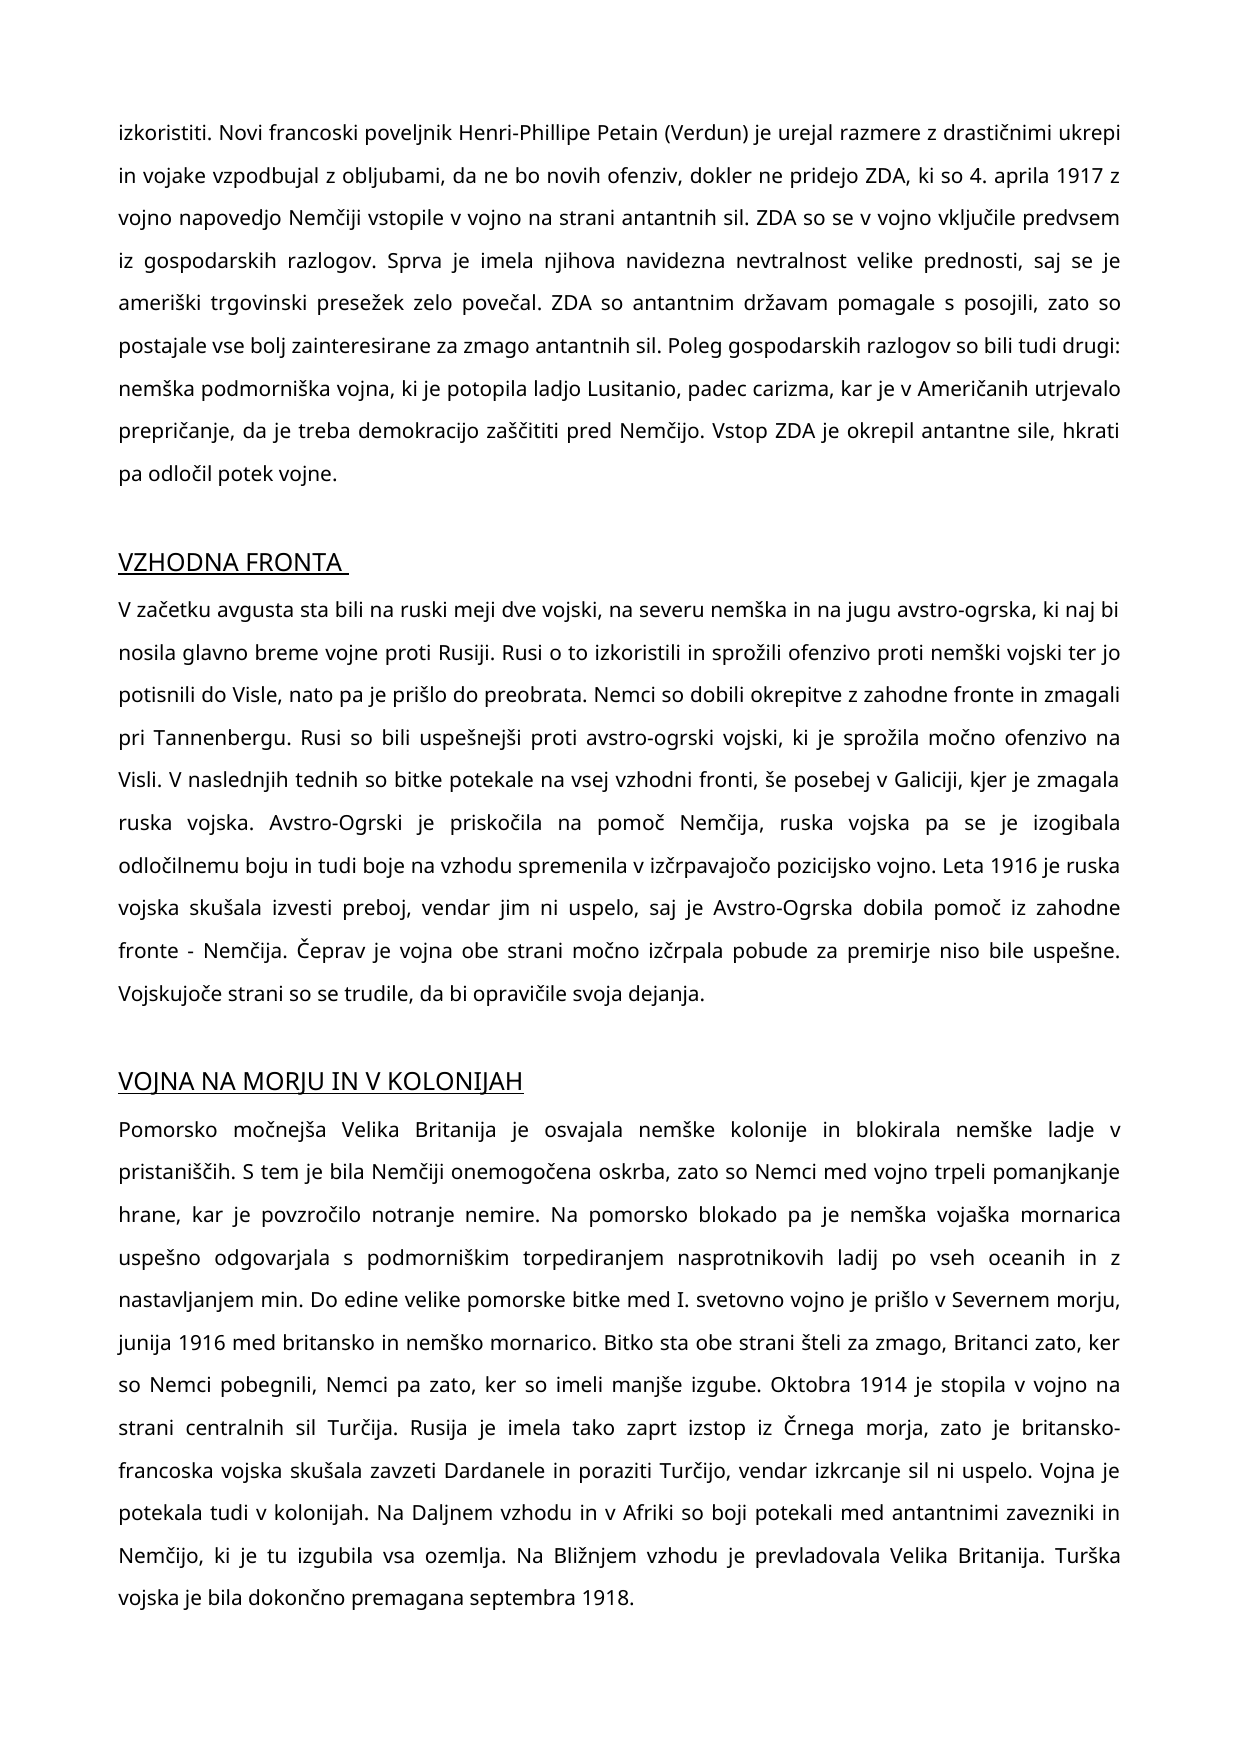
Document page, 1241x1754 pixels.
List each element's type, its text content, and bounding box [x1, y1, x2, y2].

text VOJNA NA MORJU IN V KOLONIJAH [118, 1064, 1122, 1098]
text Pomorsko močnejša Velika Britanija je osvajala nemške kolonije in blokirala nemške ladje v pristaniščih. S tem je bila Nemčiji onemogočena oskrba, zato so Nemci med vojno trpeli pomanjkanje hrane, kar je povzročilo notranje nemire. Na pomorsko blokado pa je nemška vojaška mornarica uspešno odgovarjala s podmorniškim torpediranjem nasprotnikovih ladij po vseh oceanih in z nastavljanjem min. Do edine velike pomorske bitke med I. svetovno vojno je prišlo v Severnem morju, junija 1916 med britansko in nemško mornarico. Bitko sta obe strani šteli za zmago, Britanci zato, ker so Nemci pobegnili, Nemci pa zato, ker so imeli manjše izgube. Oktobra 1914 je stopila v vojno na strani centralnih sil Turčija. Rusija je imela tako zaprt izstop iz Črnega morja, zato je britansko-francoska vojska skušala zavzeti Dardanele in poraziti Turčijo, vendar izkrcanje sil ni uspelo. Vojna je potekala tudi v kolonijah. Na Daljnem vzhodu in v Afriki so boji potekali med antantnimi zavezniki in Nemčijo, ki je tu izgubila vsa ozemlja. Na Bližnjem vzhodu je prevladovala Velika Britanija. Turška vojska je bila dokončno premagana septembra 1918. [118, 1115, 1122, 1612]
text V začetku avgusta sta bili na ruski meji dve vojski, na severu nemška in na jugu avstro-ogrska, ki naj bi nosila glavno breme vojne proti Rusiji. Rusi o to izkoristili in sprožili ofenzivo proti nemški vojski ter jo potisnili do Visle, nato pa je prišlo do preobrata. Nemci so dobili okrepitve z zahodne fronte in zmagali pri Tannenbergu. Rusi so bili uspešnejši proti avstro-ogrski vojski, ki je sprožila močno ofenzivo na Visli. V naslednjih tednih so bitke potekale na vsej vzhodni fronti, še posebej v Galiciji, kjer je zmagala ruska vojska. Avstro-Ogrski je priskočila na pomoč Nemčija, ruska vojska pa se je izogibala odločilnemu boju in tudi boje na vzhodu spremenila v izčrpavajočo pozicijsko vojno. Leta 1916 je ruska vojska skušala izvesti preboj, vendar jim ni uspelo, saj je Avstro-Ogrska dobila pomoč iz zahodne fronte - Nemčija. Čeprav je vojna obe strani močno izčrpala pobude za premirje niso bile uspešne. Vojskujoče strani so se trudile, da bi opravičile svoja dejanja. [118, 595, 1122, 1007]
text VZHODNA FRONTA [118, 544, 1122, 578]
text izkoristiti. Novi francoski poveljnik Henri-Phillipe Petain (Verdun) je urejal razmere z drastičnimi ukrepi in vojake vzpodbujal z obljubami, da ne bo novih ofenziv, dokler ne pridejo ZDA, ki so 4. aprila 1917 z vojno napovedjo Nemčiji vstopile v vojno na strani antantnih sil. ZDA so se v vojno vključile predvsem iz gospodarskih razlogov. Sprva je imela njihova navidezna nevtralnost velike prednosti, saj se je ameriški trgovinski presežek zelo povečal. ZDA so antantnim državam pomagale s posojili, zato so postajale vse bolj zainteresirane za zmago antantnih sil. Poleg gospodarskih razlogov so bili tudi drugi: nemška podmorniška vojna, ki je potopila ladjo Lusitanio, padec carizma, kar je v Američanih utrjevalo prepričanje, da je treba demokracijo zaščititi pred Nemčijo. Vstop ZDA je okrepil antantne sile, hkrati pa odločil potek vojne. [118, 118, 1122, 487]
